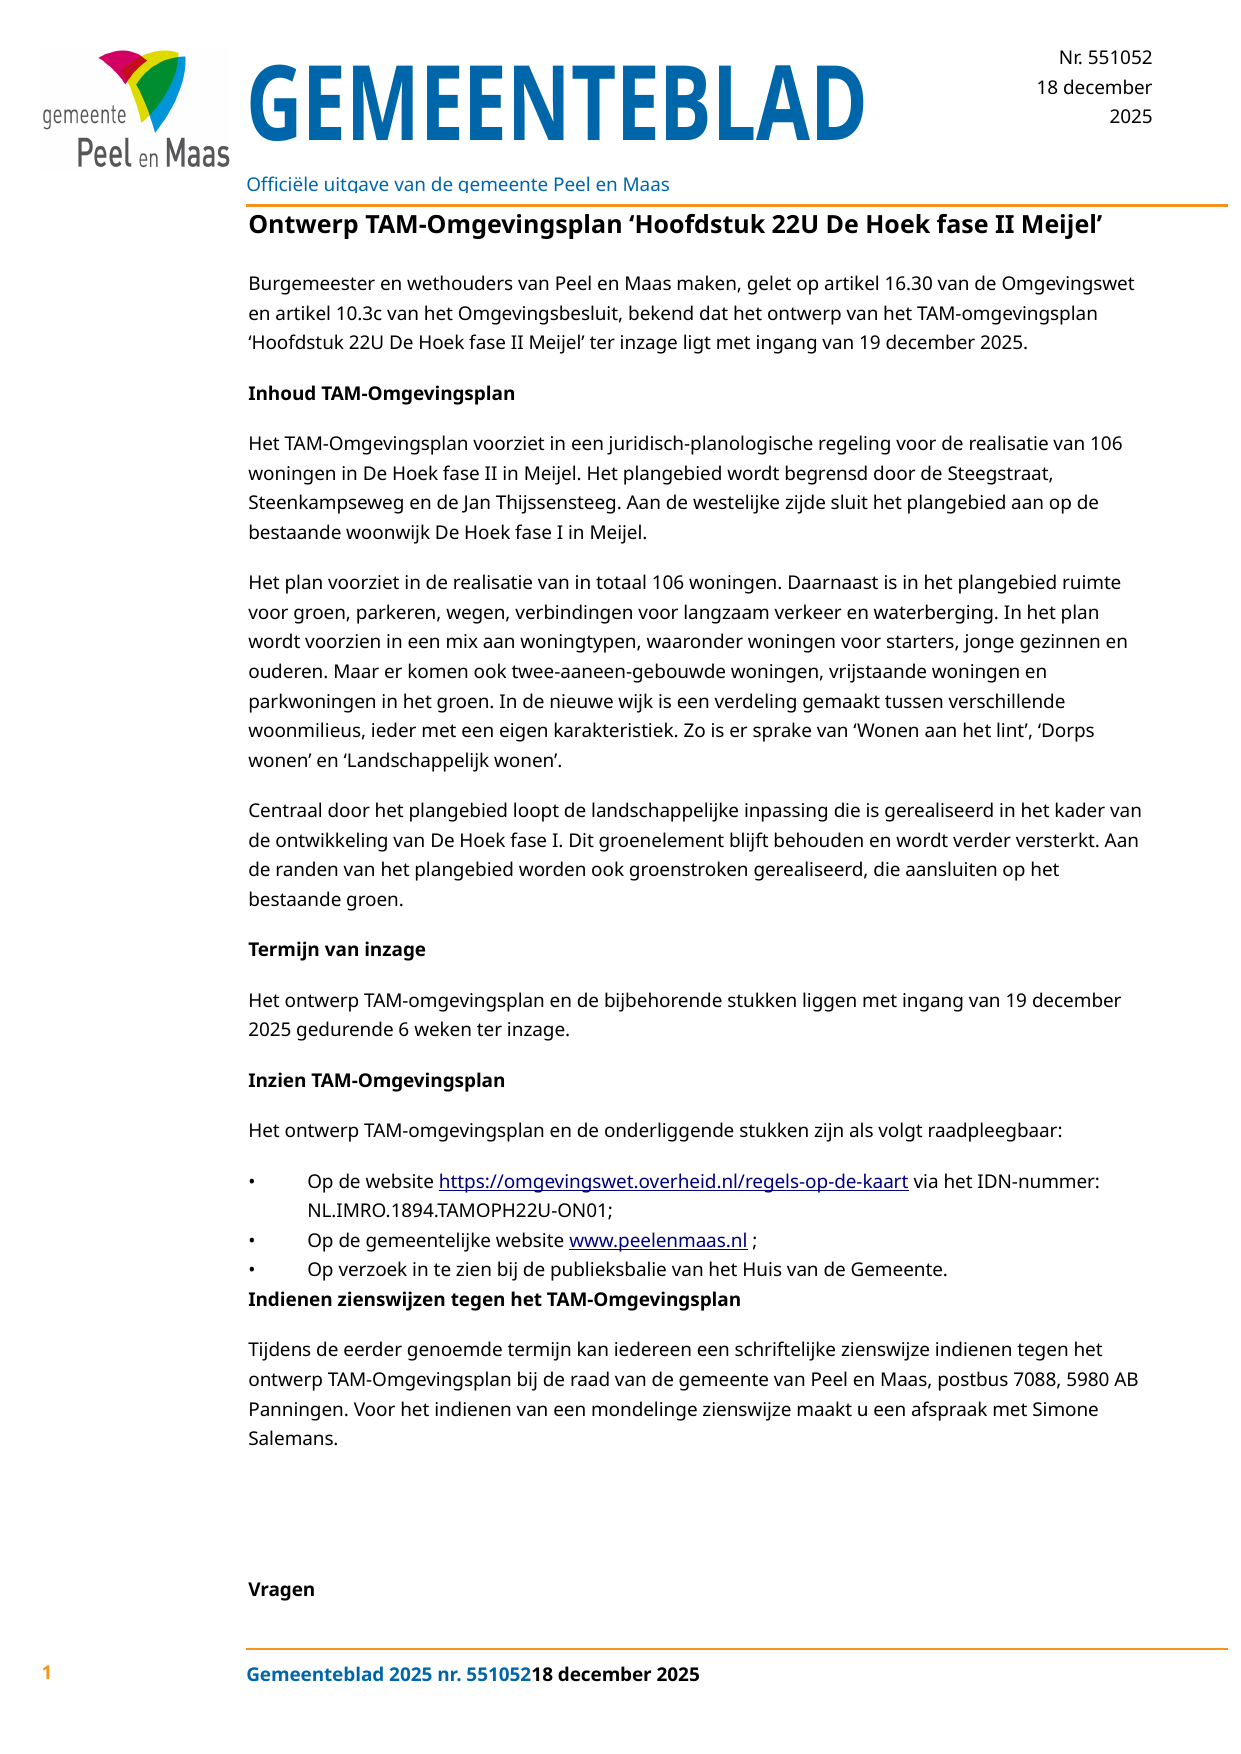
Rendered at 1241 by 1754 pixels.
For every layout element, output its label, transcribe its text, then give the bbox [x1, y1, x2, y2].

text Het ontwerp TAM-omgevingsplan en de onderliggende stukken zijn als volgt raadpleegbaar: [248, 1117, 1152, 1143]
text Ontwerp TAM-Omgevingsplan ‘Hoofdstuk 22U De Hoek fase II Meijel’ [248, 207, 1152, 241]
list Op de website https://omgevingswet.overheid.nl/regels-op-de-kaart via het IDN-nummer: NL.IMRO.1894.TAMOPH22U-ON01; [248, 1168, 1152, 1223]
text Indienen zienswijzen tegen het TAM-Omgevingsplan [248, 1286, 1152, 1312]
list Op verzoek in te zien bij de publieksbalie van het Huis van de Gemeente. [248, 1257, 1152, 1282]
text Inzien TAM-Omgevingsplan [248, 1067, 1152, 1093]
picture [41, 47, 231, 172]
list Op de gemeentelijke website www.peelenmaas.nl ; [248, 1227, 1152, 1253]
text Vragen [248, 1577, 1152, 1602]
text Het plan voorziet in de realisatie van in totaal 106 woningen. Daarnaast is in het plangebied ruimte voor groen, parkeren, wegen, verbindingen voor langzaam verkeer en waterberging. In het plan wordt voorzien in een mix aan woningtypen, waaronder woningen voor starters, jonge gezinnen en ouderen. Maar er komen ook twee-aaneen-gebouwde woningen, vrijstaande woningen en parkwoningen in het groen. In de nieuwe wijk is een verdeling gemaakt tussen verschillende woonmilieus, ieder met een eigen karakteristiek. Zo is er sprake van ‘Wonen aan het lint’, ‘Dorps wonen’ en ‘Landschappelijk wonen’. [248, 569, 1152, 773]
text Het ontwerp TAM-omgevingsplan en de bijbehorende stukken liggen met ingang van 19 december 2025 gedurende 6 weken ter inzage. [248, 987, 1152, 1042]
text Centraal door het plangebied loopt de landschappelijke inpassing die is gerealiseerd in het kader van de ontwikkeling van De Hoek fase I. Dit groenelement blijft behouden en wordt verder versterkt. Aan de randen van het plangebied worden ook groenstroken gerealiseerd, die aansluiten op het bestaande groen. [248, 797, 1152, 912]
text Tijdens de eerder genoemde termijn kan iedereen een schriftelijke zienswijze indienen tegen het ontwerp TAM-Omgevingsplan bij de raad van de gemeente van Peel en Maas, postbus 7088, 5980 AB Panningen. Voor het indienen van een mondelinge zienswijze maakt u een afspraak met Simone Salemans. [248, 1337, 1152, 1451]
text Inhoud TAM-Omgevingsplan [248, 380, 1152, 406]
text Burgemeester en wethouders van Peel en Maas maken, gelet op artikel 16.30 van de Omgevingswet en artikel 10.3c van het Omgevingsbesluit, bekend dat het ontwerp van het TAM-omgevingsplan ‘Hoofdstuk 22U De Hoek fase II Meijel’ ter inzage ligt met ingang van 19 december 2025. [248, 270, 1152, 355]
text Het TAM-Omgevingsplan voorziet in een juridisch-planologische regeling voor de realisatie van 106 woningen in De Hoek fase II in Meijel. Het plangebied wordt begrensd door de Steegstraat, Steenkampseweg en de Jan Thijssensteeg. Aan de westelijke zijde sluit het plangebied aan op de bestaande woonwijk De Hoek fase I in Meijel. [248, 430, 1152, 545]
text Termijn van inzage [248, 937, 1152, 962]
